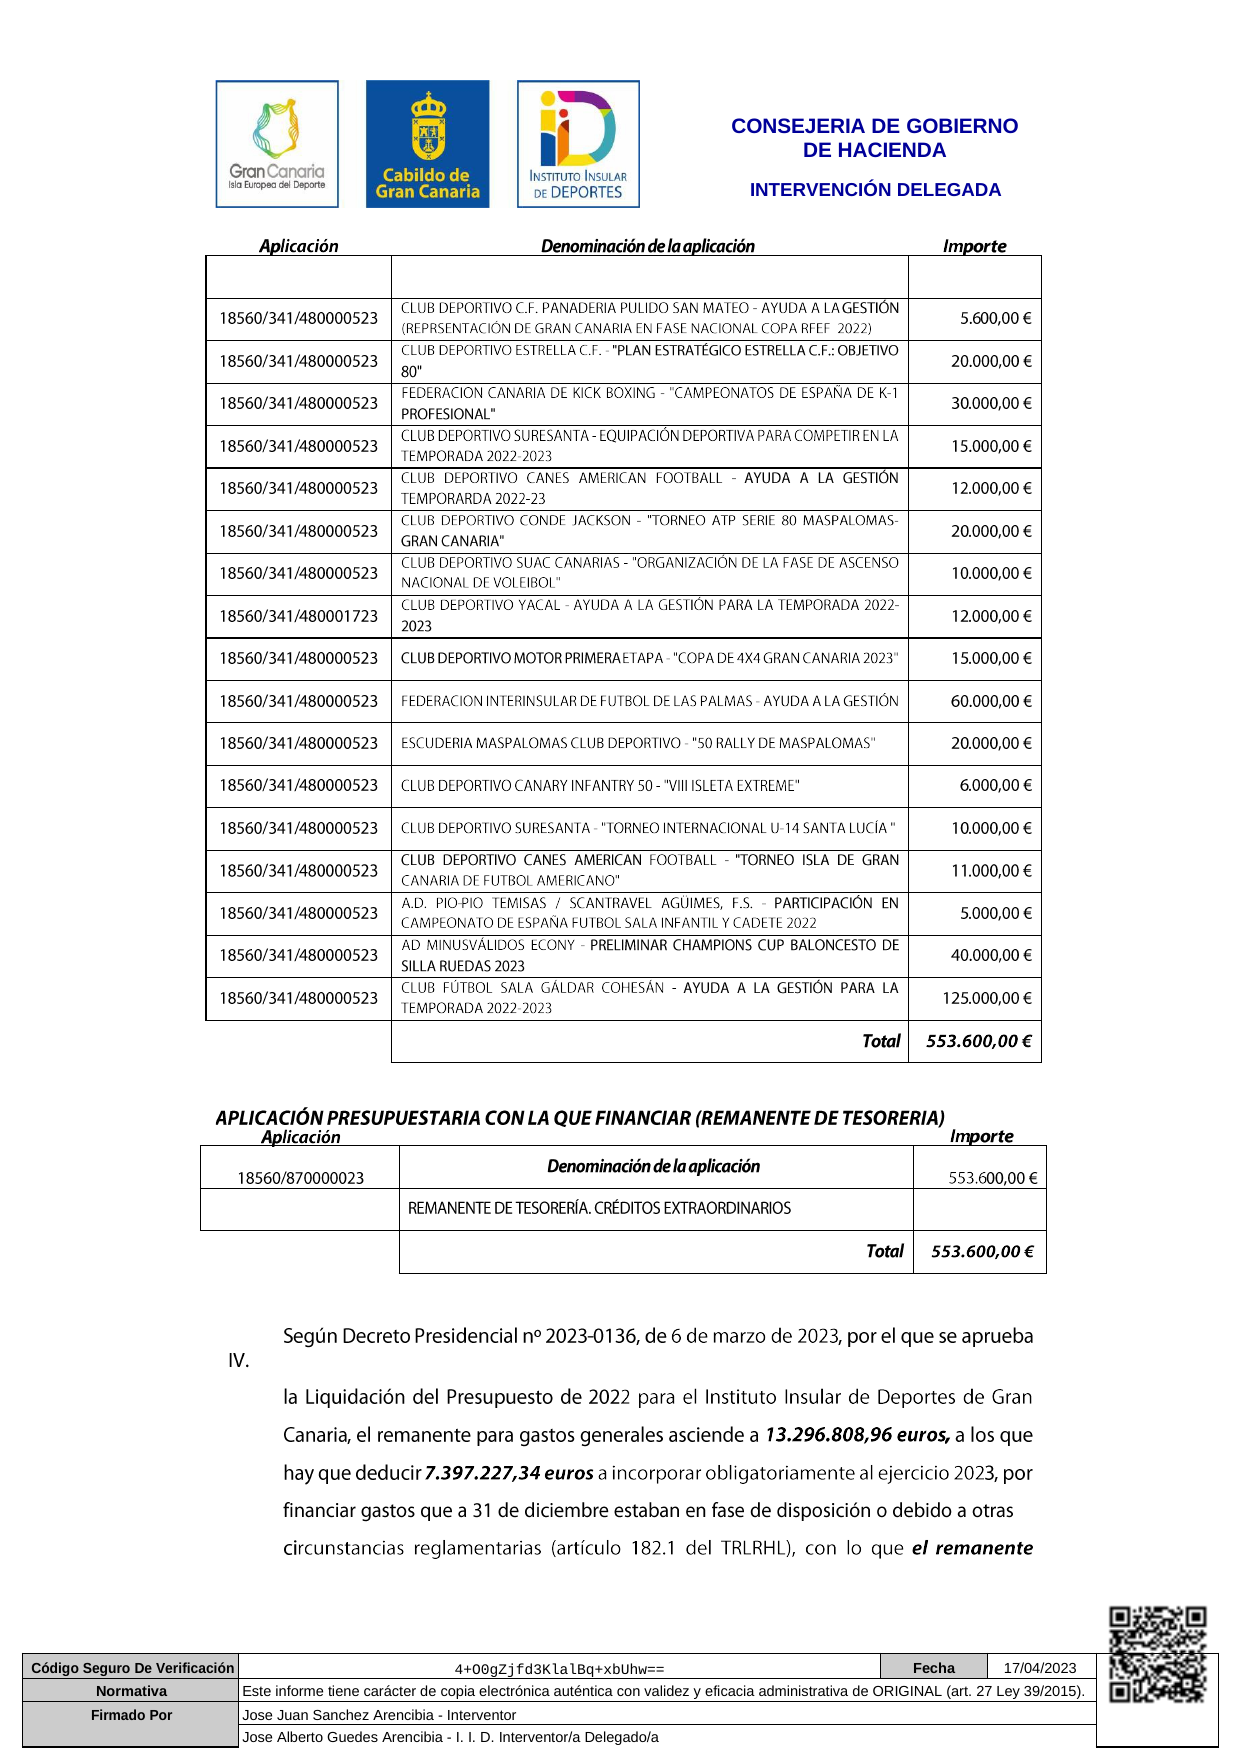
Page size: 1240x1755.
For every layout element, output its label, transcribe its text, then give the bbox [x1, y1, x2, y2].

table_header [1097, 1654, 1218, 1746]
table_cell [914, 1189, 1046, 1230]
table_header Fecha [881, 1654, 987, 1678]
table_cell Jose Juan Sanchez Arencibia - Interventor [239, 1702, 1096, 1724]
table_cell Este informe tiene carácter de copia electrónica auténtica con validez y eficacia administrativa de ORIGINAL (art. 27 Ley 39/2015). [239, 1679, 1096, 1701]
table_cell Firmado Por [23, 1702, 238, 1746]
table_cell [400, 1189, 913, 1230]
table_header 17/04/2023 [988, 1654, 1096, 1678]
table_cell Normativa [23, 1679, 238, 1701]
table_cell [914, 1231, 1046, 1272]
table_header [914, 1146, 1046, 1187]
table_header [400, 1146, 913, 1187]
table_cell [400, 1231, 913, 1272]
table_header Código Seguro De Verificación [23, 1654, 238, 1678]
table_header 4+O0gZjfd3KlalBq+xbUhw== [239, 1654, 880, 1678]
table_cell [200, 1231, 399, 1272]
table_header [201, 1146, 399, 1187]
table_cell Jose Alberto Guedes Arencibia - I. I. D. Interventor/a Delegado/a [239, 1725, 1096, 1746]
table_cell [201, 1189, 399, 1230]
